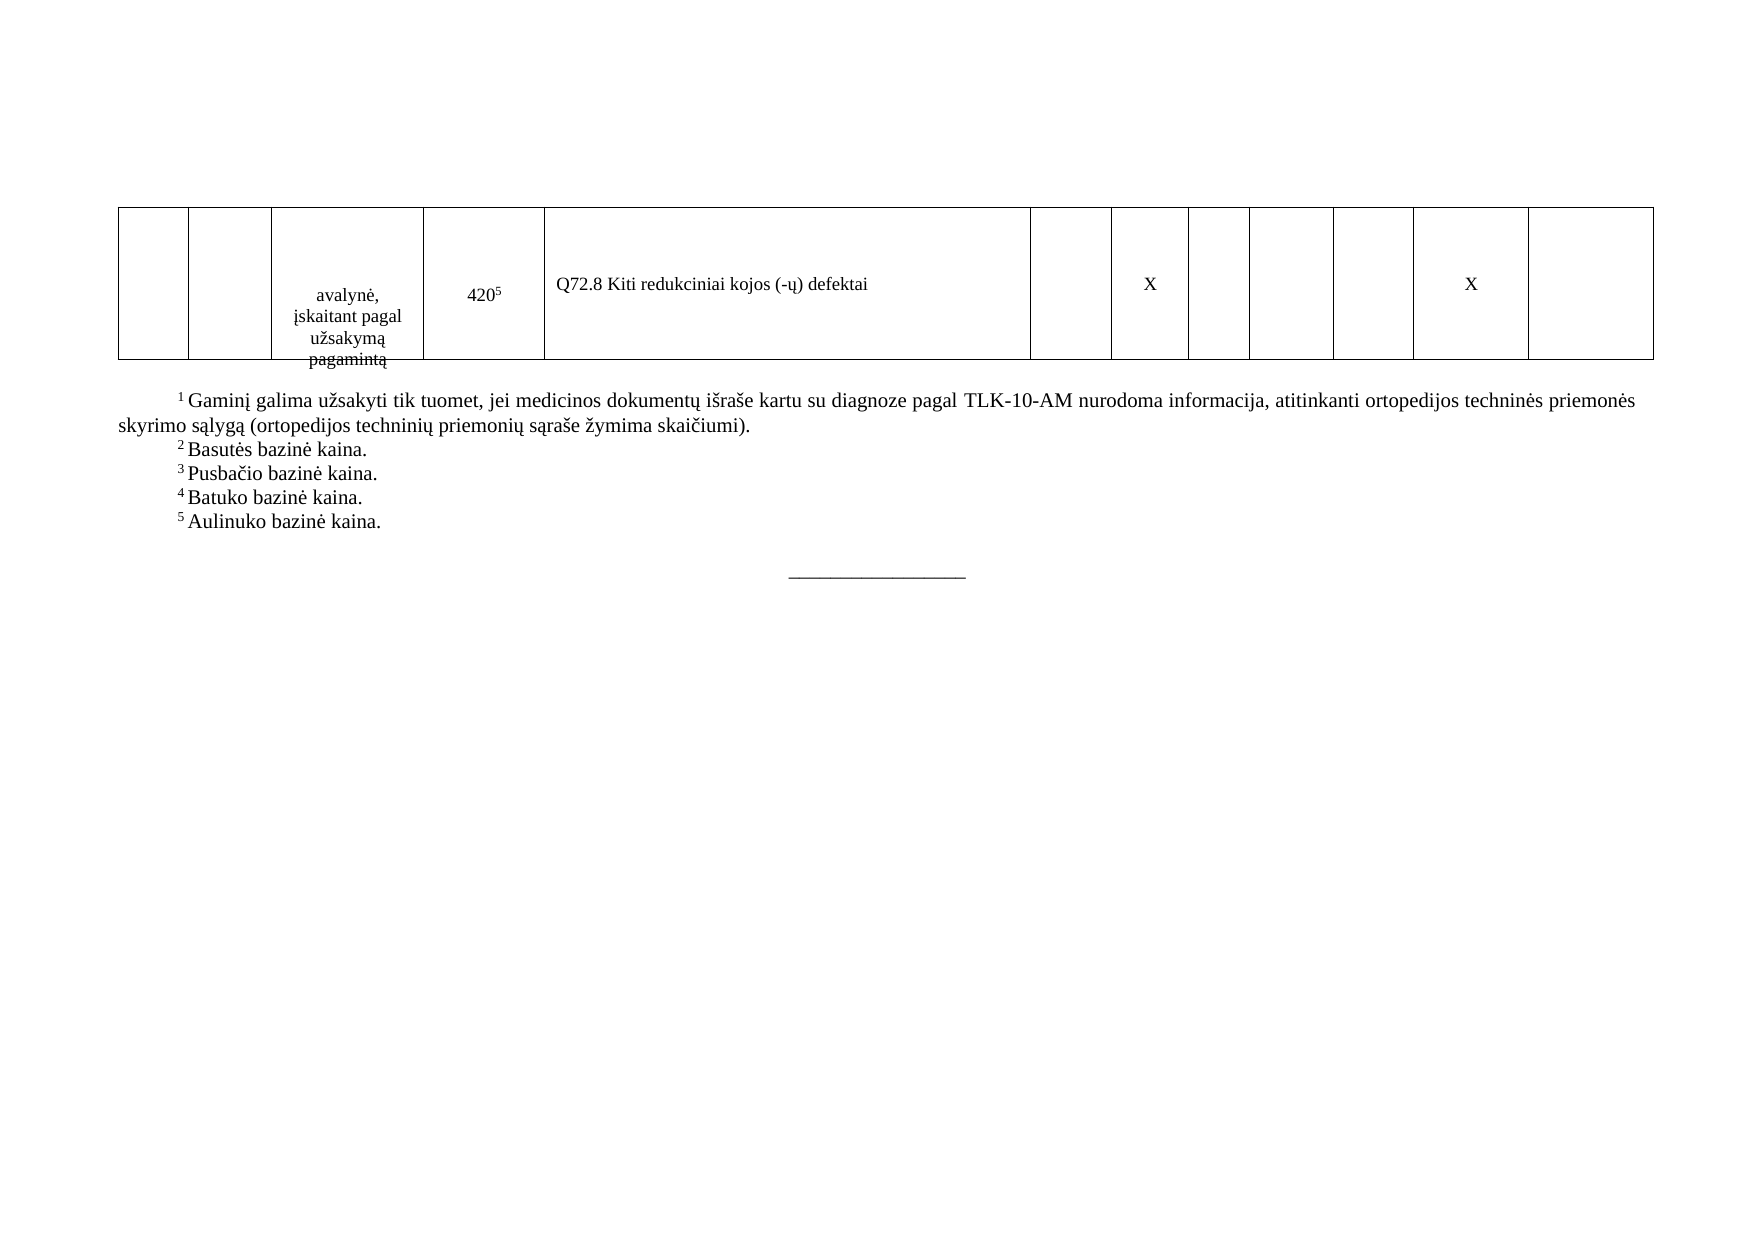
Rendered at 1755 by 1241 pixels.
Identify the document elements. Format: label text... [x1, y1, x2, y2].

table_cell [1189, 208, 1249, 359]
table_cell [119, 208, 188, 359]
table_cell X [1112, 208, 1188, 359]
table_cell [1031, 208, 1111, 359]
text 4 Batuko bazinė kaina. [118, 485, 1636, 509]
text 3 Pusbačio bazinė kaina. [118, 461, 1636, 485]
text 2 Basutės bazinė kaina. [118, 437, 1636, 461]
table_cell [189, 208, 271, 359]
table_cell [1334, 208, 1413, 359]
table_cell X [1414, 208, 1528, 359]
table_cell Q72.8 Kiti redukciniai kojos (-ų) defektai [545, 208, 1030, 359]
text _________________ [118, 557, 1636, 581]
table_cell [1529, 208, 1653, 359]
table_cell [1250, 208, 1333, 359]
text 1 Gaminį galima užsakyti tik tuomet, jei medicinos dokumentų išraše kartu su diagnoze pagal TLK-10-AM nurodoma informacija, atitinkanti ortopedijos techninės priemonės skyrimo sąlygą (ortopedijos techninių priemonių sąraše žymima skaičiumi). [118, 388, 1636, 437]
text 5 Aulinuko bazinė kaina. [118, 509, 1636, 533]
table_cell 4205 [424, 208, 544, 359]
table_cell Pagal užsakymą pagaminta ortopedinė avalynė, įskaitant pagal užsakymą pagamintą ortopedinę avalynę minkštu vidumi [272, 208, 423, 359]
